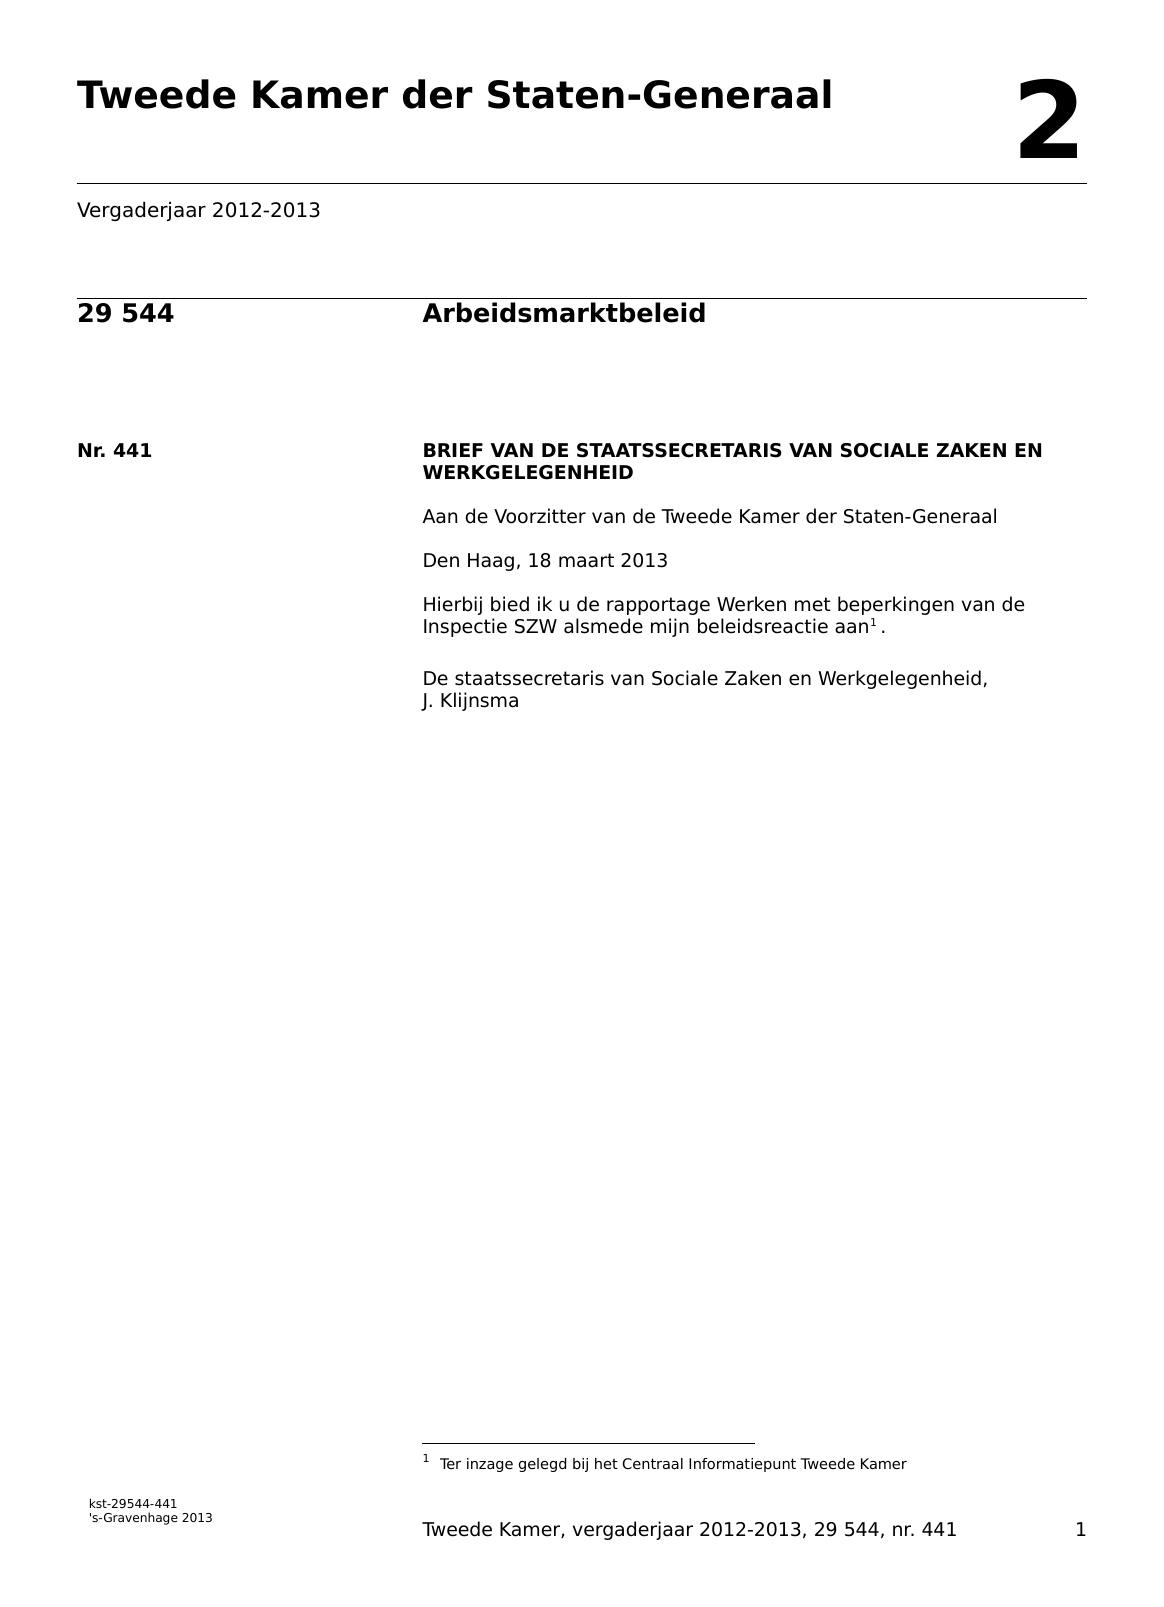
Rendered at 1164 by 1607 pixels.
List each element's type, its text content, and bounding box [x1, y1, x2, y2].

table_header 2 [886, 59, 1087, 183]
table_header Tweede Kamer der Staten-Generaal [77, 59, 886, 183]
text kst-29544-441 [88, 1497, 323, 1511]
text De staatssecretaris van Sociale Zaken en Werkgelegenheid, J. Klijnsma [422, 668, 1087, 712]
subtitle Nr. 441 BRIEF VAN DE STAATSSECRETARIS VAN SOCIALE ZAKEN EN WERKGELEGENHEID [77, 440, 1087, 484]
subtitle 29 544 Arbeidsmarktbeleid [77, 299, 1087, 329]
text 's-Gravenhage 2013 [88, 1511, 323, 1525]
text Ter inzage gelegd bij het Centraal Informatiepunt Tweede Kamer [422, 1452, 1087, 1474]
text Den Haag, 18 maart 2013 [422, 550, 1087, 572]
text Aan de Voorzitter van de Tweede Kamer der Staten-Generaal [422, 506, 1087, 528]
table_cell Vergaderjaar 2012-2013 [77, 184, 1087, 298]
text Hierbij bied ik u de rapportage Werken met beperkingen van de Inspectie SZW alsmede mijn beleidsreactie aan. [422, 594, 1087, 638]
